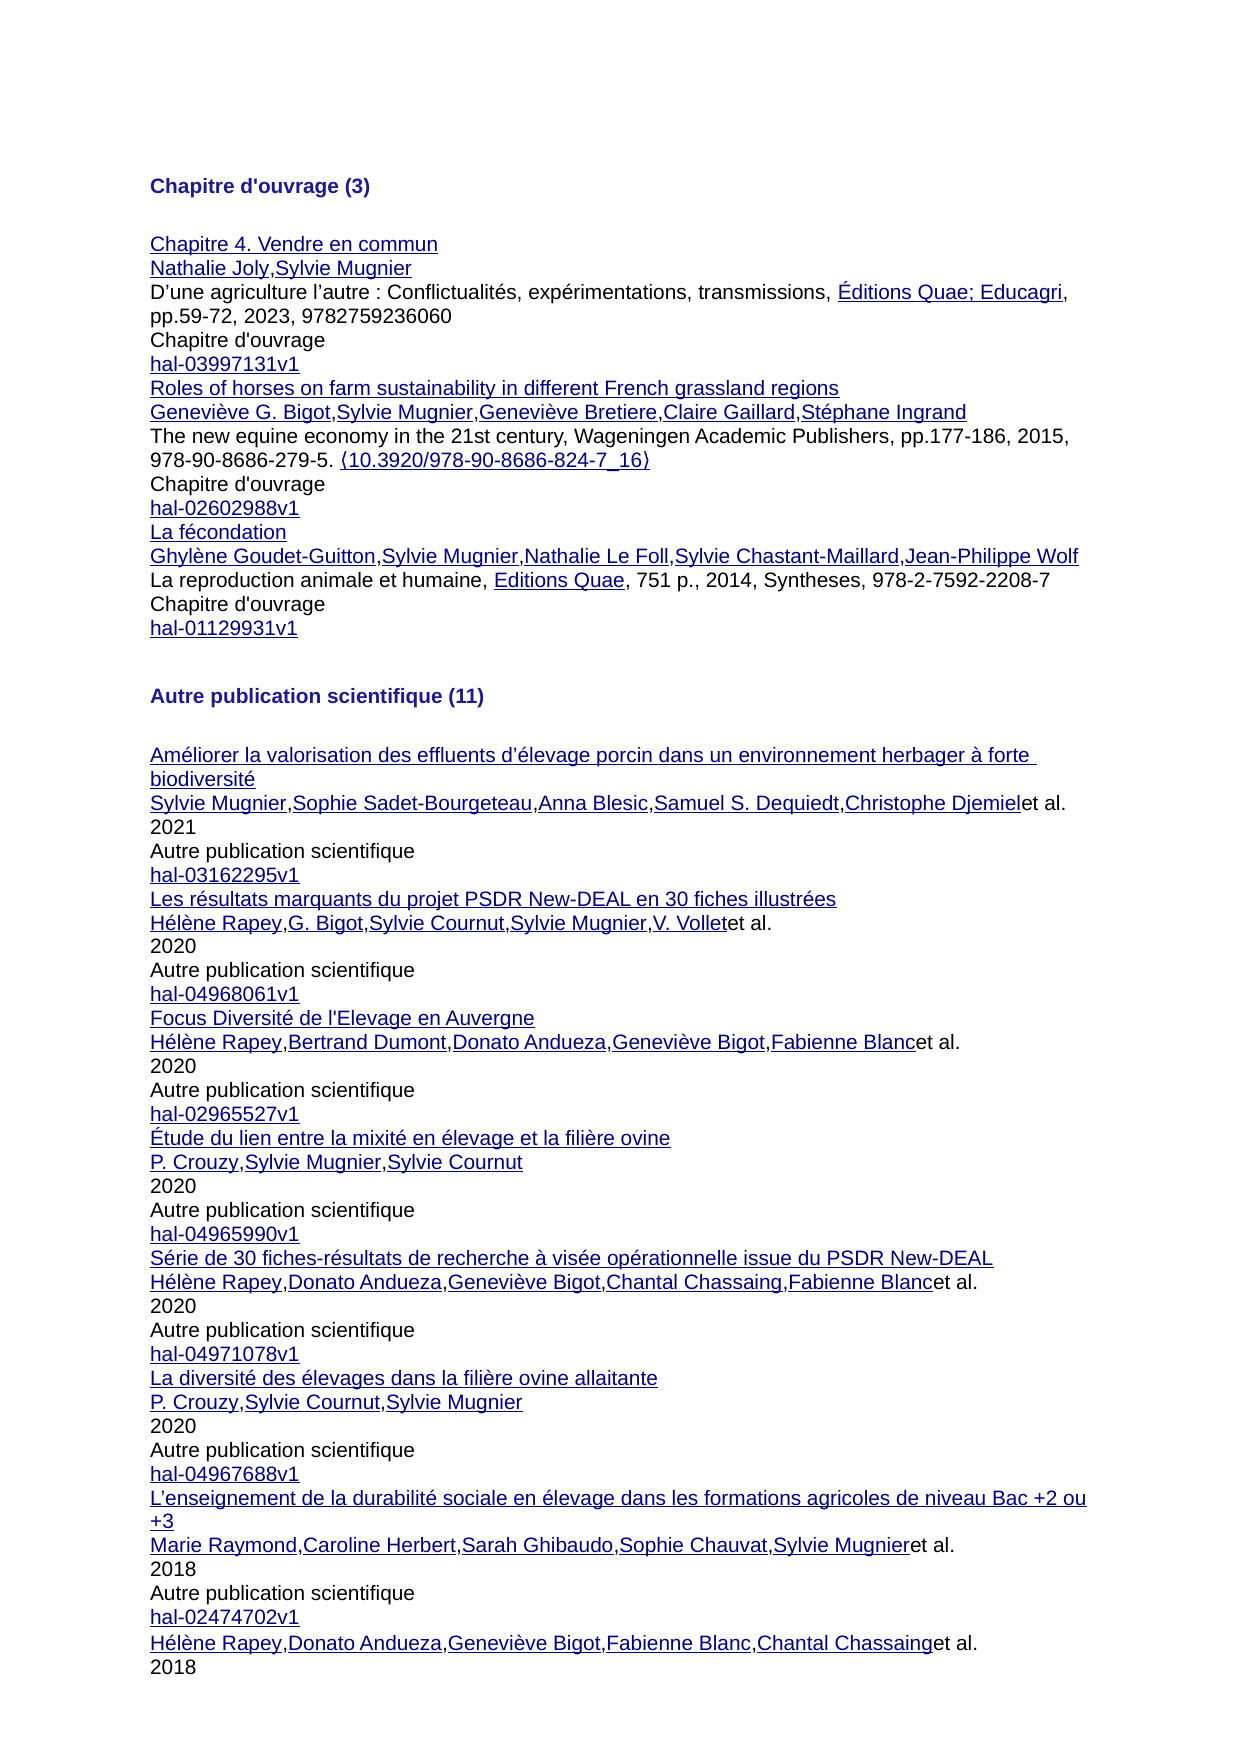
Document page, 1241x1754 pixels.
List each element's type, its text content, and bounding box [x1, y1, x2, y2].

table_cell Les résultats marquants du projet PSDR New-DEAL en 30 fiches illustrées Hélène Rapey,G. Bigot,Sylvie Cournut,Sylvie Mugnier,V. Volletet al. 2020 Autre publication scientifique hal-04968061v1 [150, 886, 1090, 1006]
table_cell L’enseignement de la durabilité sociale en élevage dans les formations agricoles de niveau Bac +2 ou +3 Marie Raymond,Caroline Herbert,Sarah Ghibaudo,Sophie Chauvat,Sylvie Mugnieret al. 2018 Autre publication scientifique hal-02474702v1 [150, 1485, 1090, 1629]
table_header Améliorer la valorisation des effluents d’élevage porcin dans un environnement herbager à forte biodiversité Sylvie Mugnier,Sophie Sadet-Bourgeteau,Anna Blesic,Samuel S. Dequiedt,Christophe Djemielet al. 2021 Autre publication scientifique hal-03162295v1 [150, 743, 1090, 886]
subtitle Autre publication scientifique (11) [150, 684, 1090, 708]
table_cell Étude du lien entre la mixité en élevage et la filière ovine P. Crouzy,Sylvie Mugnier,Sylvie Cournut 2020 Autre publication scientifique hal-04965990v1 [150, 1126, 1090, 1246]
subtitle Chapitre d'ouvrage (3) [150, 174, 1090, 198]
table_header Chapitre 4. Vendre en commun Nathalie Joly,Sylvie Mugnier D’une agriculture l’autre : Conflictualités, expérimentations, transmissions, Éditions Quae; Educagri, pp.59-72, 2023, 9782759236060 Chapitre d'ouvrage hal-03997131v1 [150, 232, 1090, 376]
table_cell Roles of horses on farm sustainability in different French grassland regions Geneviève G. Bigot,Sylvie Mugnier,Geneviève Bretiere,Claire Gaillard,Stéphane Ingrand The new equine economy in the 21st century, Wageningen Academic Publishers, pp.177-186, 2015, 978-90-8686-279-5. ⟨10.3920/978-90-8686-824-7_16⟩ Chapitre d'ouvrage hal-02602988v1 [150, 376, 1090, 520]
table_cell Diversité de l’Elevage en Auvergne : un Levier de durabilité pour la transition agroécologique Hélène Rapey,Donato Andueza,Geneviève Bigot,Fabienne Blanc,Chantal Chassainget al. 2018 Autre publication scientifique hal-02474542v1 [150, 1629, 1090, 1679]
table_cell La diversité des élevages dans la filière ovine allaitante P. Crouzy,Sylvie Cournut,Sylvie Mugnier 2020 Autre publication scientifique hal-04967688v1 [150, 1366, 1090, 1485]
table_cell Série de 30 fiches-résultats de recherche à visée opérationnelle issue du PSDR New-DEAL Hélène Rapey,Donato Andueza,Geneviève Bigot,Chantal Chassaing,Fabienne Blancet al. 2020 Autre publication scientifique hal-04971078v1 [150, 1246, 1090, 1366]
table_cell La fécondation Ghylène Goudet-Guitton,Sylvie Mugnier,Nathalie Le Foll,Sylvie Chastant-Maillard,Jean-Philippe Wolf La reproduction animale et humaine, Editions Quae, 751 p., 2014, Syntheses, 978-2-7592-2208-7 Chapitre d'ouvrage hal-01129931v1 [150, 520, 1090, 639]
table_cell Focus Diversité de l'Elevage en Auvergne Hélène Rapey,Bertrand Dumont,Donato Andueza,Geneviève Bigot,Fabienne Blancet al. 2020 Autre publication scientifique hal-02965527v1 [150, 1006, 1090, 1126]
